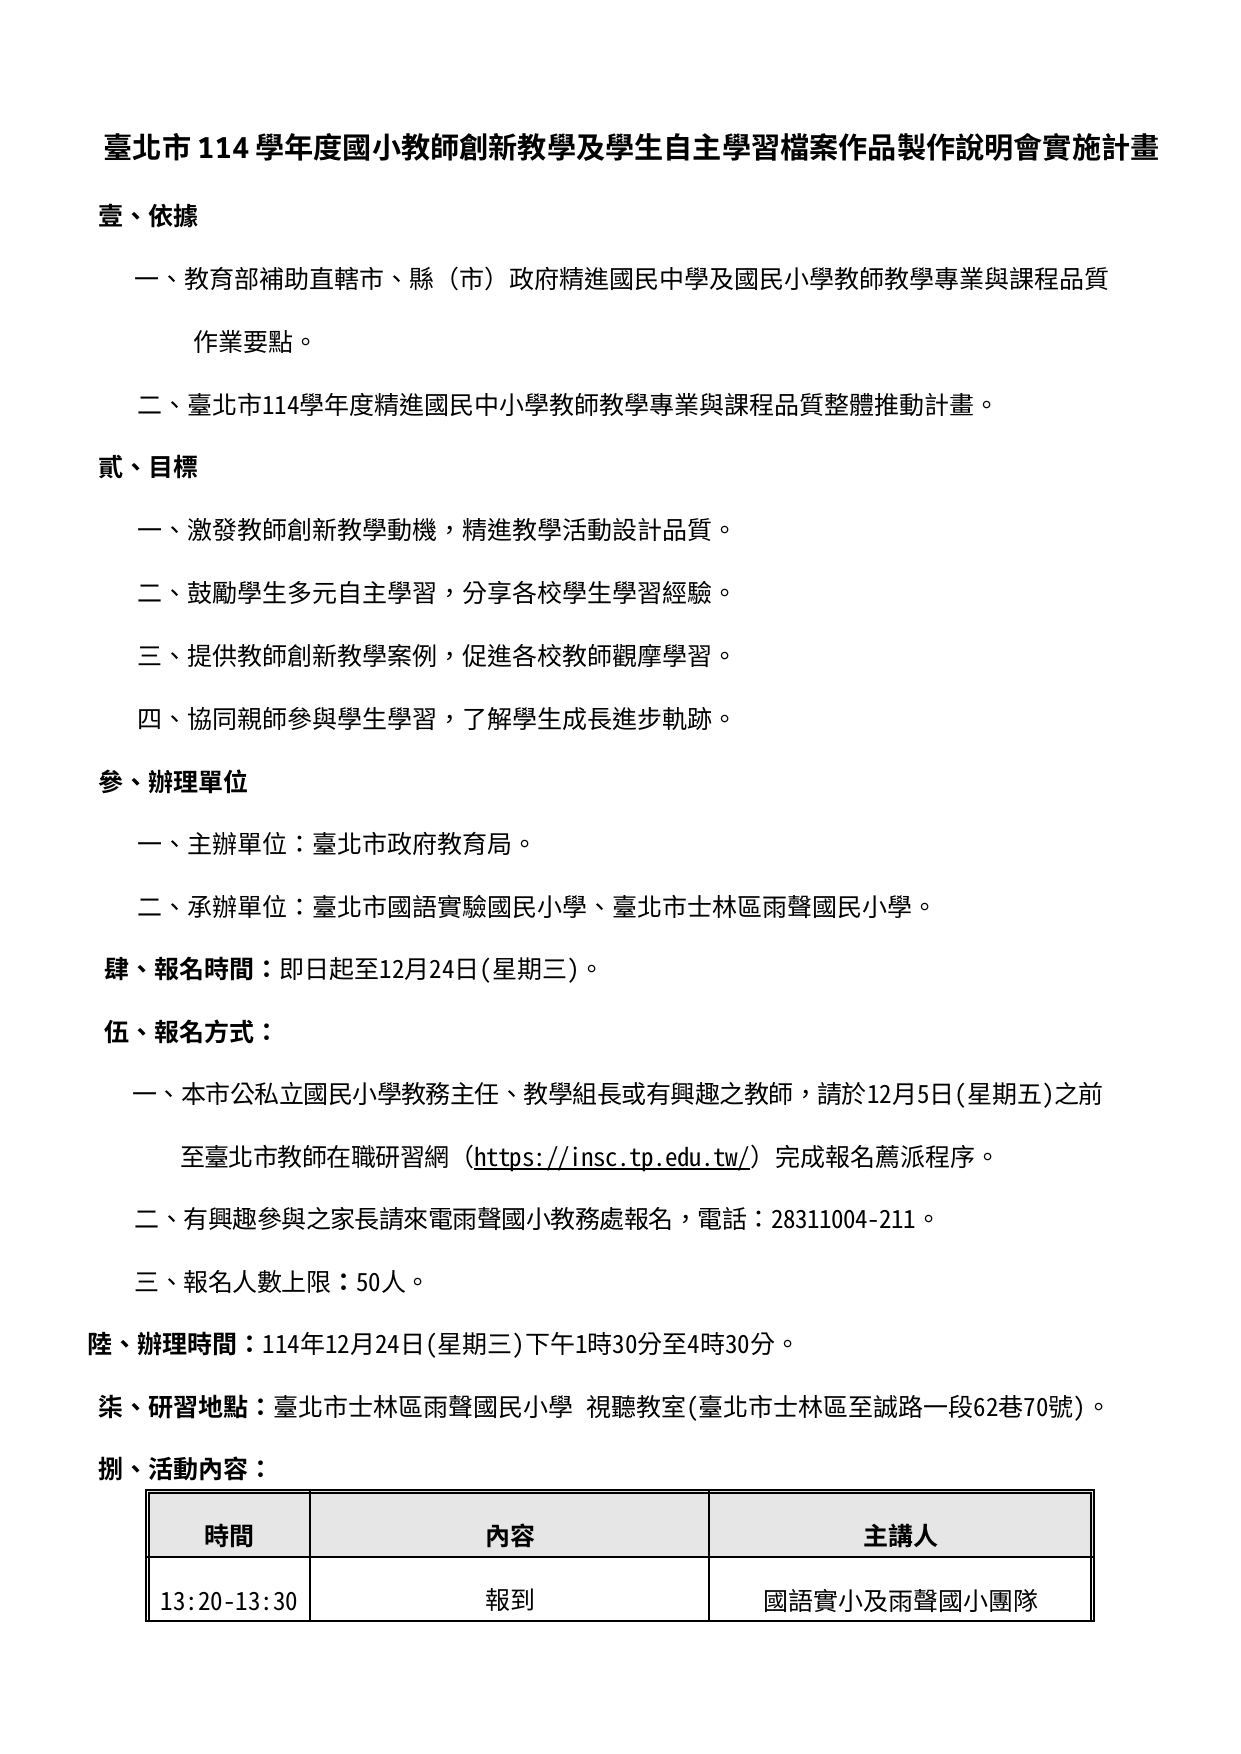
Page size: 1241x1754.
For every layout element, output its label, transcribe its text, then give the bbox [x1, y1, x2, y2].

text 捌、活動內容： [99, 1426, 1117, 1489]
text 臺北市114學年度國小教師創新教學及學生自主學習檔案作品製作說明會實施計畫 [97, 104, 1165, 167]
text 三、報名人數上限：50人。 [119, 1239, 1117, 1301]
text 參、辦理單位 [99, 739, 1165, 801]
text 壹、依據 [99, 173, 1165, 235]
table_header 主講人 [710, 1494, 1090, 1556]
text 二、臺北市114學年度精進國民中小學教師教學專業與課程品質整體推動計畫。 [137, 362, 1118, 424]
text 二、有興趣參與之家長請來電雨聲國小教務處報名，電話：28311004-211。 [119, 1176, 1117, 1239]
text 一、激發教師創新教學動機，精進教學活動設計品質。 [137, 487, 768, 550]
text 二、鼓勵學生多元自主學習，分享各校學生學習經驗。 [137, 550, 768, 613]
text 陸、辦理時間：114年12月24日(星期三)下午1時30分至4時30分。 [75, 1301, 1123, 1364]
text 伍、報名方式： [104, 989, 1165, 1051]
text 柒、研習地點：臺北市士林區雨聲國民小學 視聽教室(臺北市士林區至誠路一段62巷70號)。 [99, 1364, 1117, 1426]
table_cell 13:20-13:30 [150, 1558, 309, 1620]
text 一、教育部補助直轄市、縣（市）政府精進國民中學及國民小學教師教學專業與課程品質作業要點。 [134, 236, 1123, 361]
text 三、提供教師創新教學案例，促進各校教師觀摩學習。 [137, 613, 768, 676]
table_cell 報到 [311, 1558, 708, 1620]
table_header 時間 [150, 1494, 309, 1556]
table_header 內容 [311, 1494, 708, 1556]
text 四、協同親師參與學生學習，了解學生成長進步軌跡。 [137, 676, 768, 739]
text 貳、目標 [99, 424, 1165, 487]
text 一、主辦單位：臺北市政府教育局。 [137, 801, 1165, 864]
text 肆、報名時間：即日起至12月24日(星期三)。 [104, 926, 1165, 989]
text 一、本市公私立國民小學教務主任、教學組長或有興趣之教師，請於12月5日(星期五)之前至臺北市教師在職研習網（https://insc.tp.edu.tw/）完成報名薦派程序。 [119, 1051, 1117, 1176]
text 二、承辦單位：臺北市國語實驗國民小學、臺北市士林區雨聲國民小學。 [137, 864, 1165, 926]
table_cell 國語實小及雨聲國小團隊 [710, 1558, 1090, 1620]
